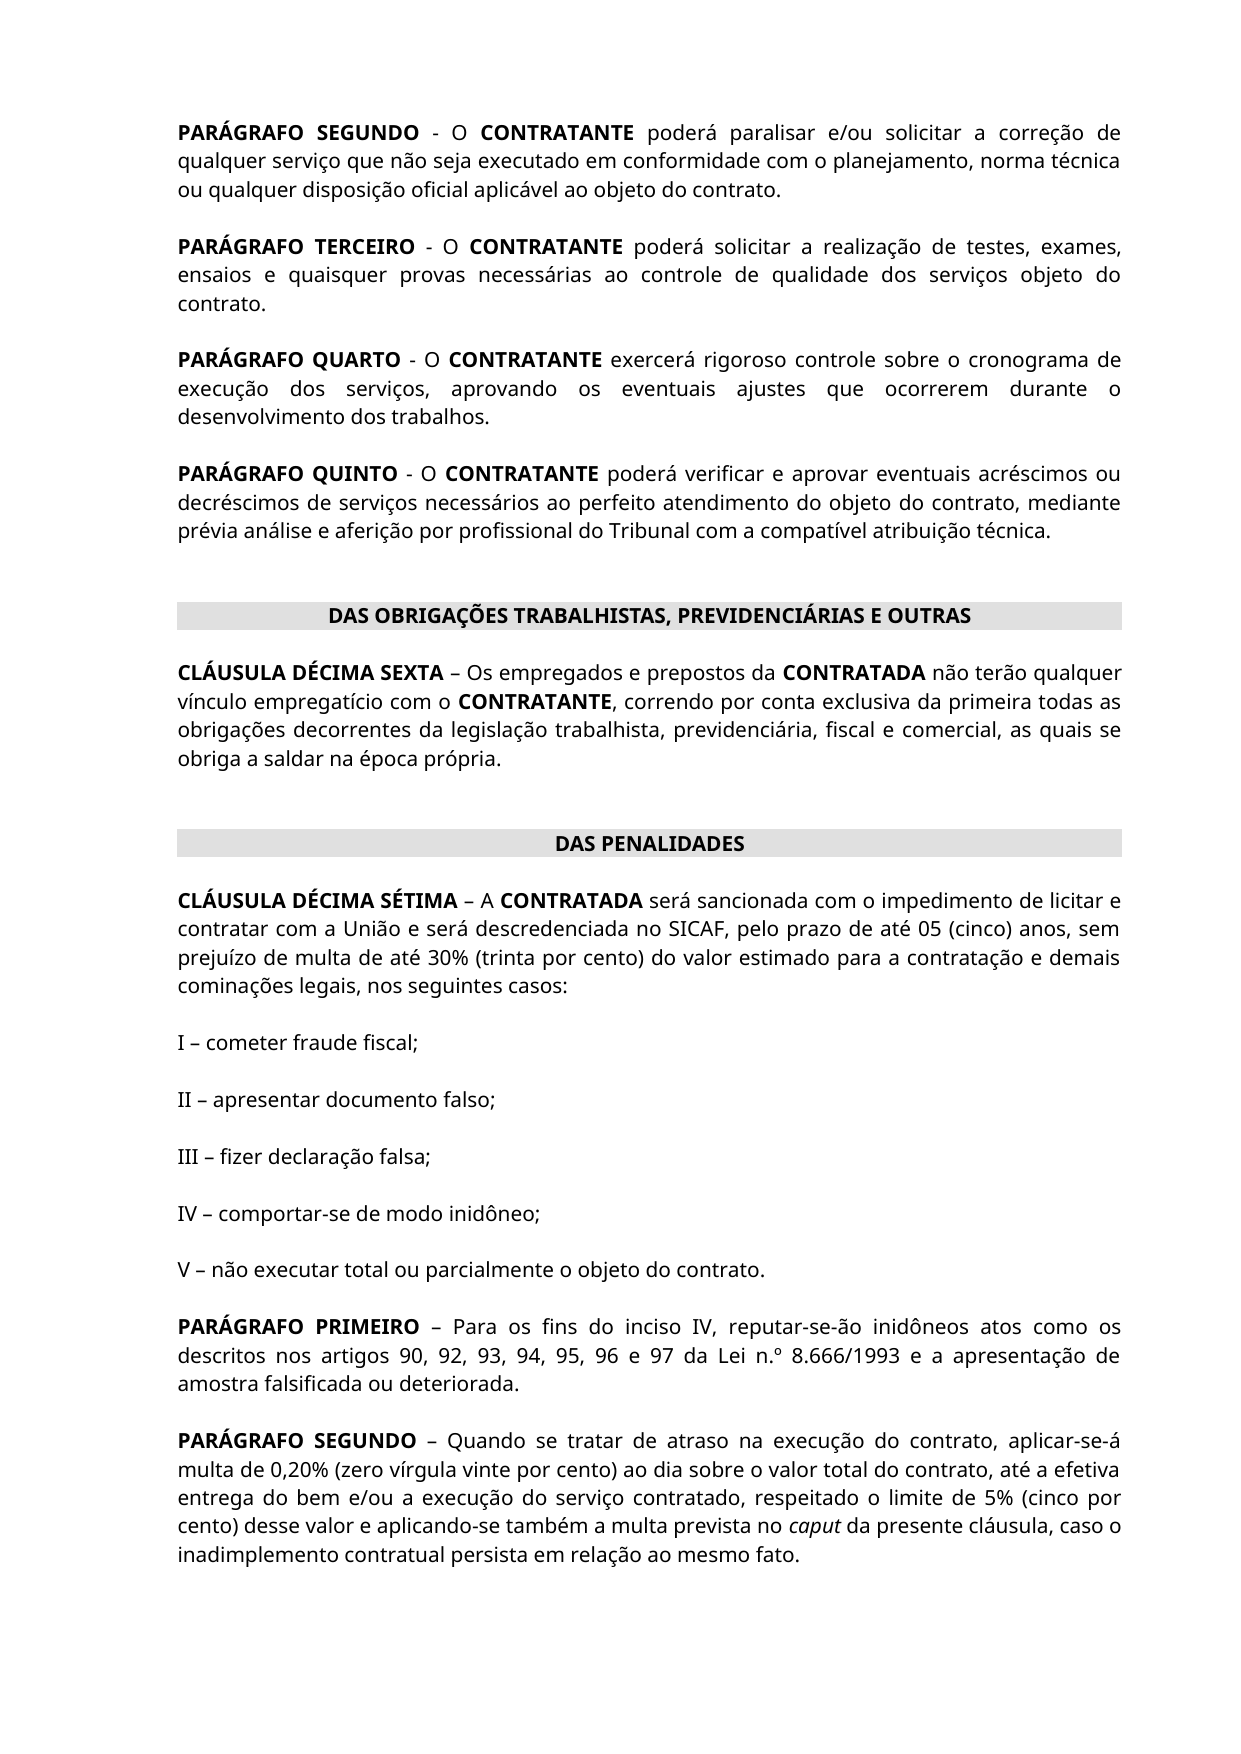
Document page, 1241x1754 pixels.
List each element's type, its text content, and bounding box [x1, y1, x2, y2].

text IV – comportar-se de modo inidôneo; [177, 1199, 1122, 1227]
text V – não executar total ou parcialmente o objeto do contrato. [177, 1256, 1122, 1284]
subtitle DAS PENALIDADES [177, 829, 1122, 857]
text PARÁGRAFO QUARTO - O CONTRATANTE exercerá rigoroso controle sobre o cronograma de execução dos serviços, aprovando os eventuais ajustes que ocorrerem durante o desenvolvimento dos trabalhos. [177, 346, 1122, 431]
text PARÁGRAFO QUINTO - O CONTRATANTE poderá verificar e aprovar eventuais acréscimos ou decréscimos de serviços necessários ao perfeito atendimento do objeto do contrato, mediante prévia análise e aferição por profissional do Tribunal com a compatível atribuição técnica. [177, 459, 1122, 545]
text III – fizer declaração falsa; [177, 1142, 1122, 1170]
text CLÁUSULA DÉCIMA SÉTIMA – A CONTRATADA será sancionada com o impedimento de licitar e contratar com a União e será descredenciada no SICAF, pelo prazo de até 05 (cinco) anos, sem prejuízo de multa de até 30% (trinta por cento) do valor estimado para a contratação e demais cominações legais, nos seguintes casos: [177, 886, 1122, 1000]
subtitle DAS OBRIGAÇÕES TRABALHISTAS, PREVIDENCIÁRIAS E OUTRAS [177, 602, 1122, 630]
text PARÁGRAFO SEGUNDO - O CONTRATANTE poderá paralisar e/ou solicitar a correção de qualquer serviço que não seja executado em conformidade com o planejamento, norma técnica ou qualquer disposição oficial aplicável ao objeto do contrato. [177, 118, 1122, 203]
text CLÁUSULA DÉCIMA SEXTA – Os empregados e prepostos da CONTRATADA não terão qualquer vínculo empregatício com o CONTRATANTE, correndo por conta exclusiva da primeira todas as obrigações decorrentes da legislação trabalhista, previdenciária, fiscal e comercial, as quais se obriga a saldar na época própria. [177, 658, 1122, 772]
text PARÁGRAFO SEGUNDO – Quando se tratar de atraso na execução do contrato, aplicar-se-á multa de 0,20% (zero vírgula vinte por cento) ao dia sobre o valor total do contrato, até a efetiva entrega do bem e/ou a execução do serviço contratado, respeitado o limite de 5% (cinco por cento) desse valor e aplicando-se também a multa prevista no caput da presente cláusula, caso o inadimplemento contratual persista em relação ao mesmo fato. [177, 1426, 1122, 1568]
text PARÁGRAFO PRIMEIRO – Para os fins do inciso IV, reputar-se-ão inidôneos atos como os descritos nos artigos 90, 92, 93, 94, 95, 96 e 97 da Lei n.º 8.666/1993 e a apresentação de amostra falsificada ou deteriorada. [177, 1312, 1122, 1398]
text II – apresentar documento falso; [177, 1085, 1122, 1113]
text I – cometer fraude fiscal; [177, 1028, 1122, 1057]
text PARÁGRAFO TERCEIRO - O CONTRATANTE poderá solicitar a realização de testes, exames, ensaios e quaisquer provas necessárias ao controle de qualidade dos serviços objeto do contrato. [177, 232, 1122, 317]
